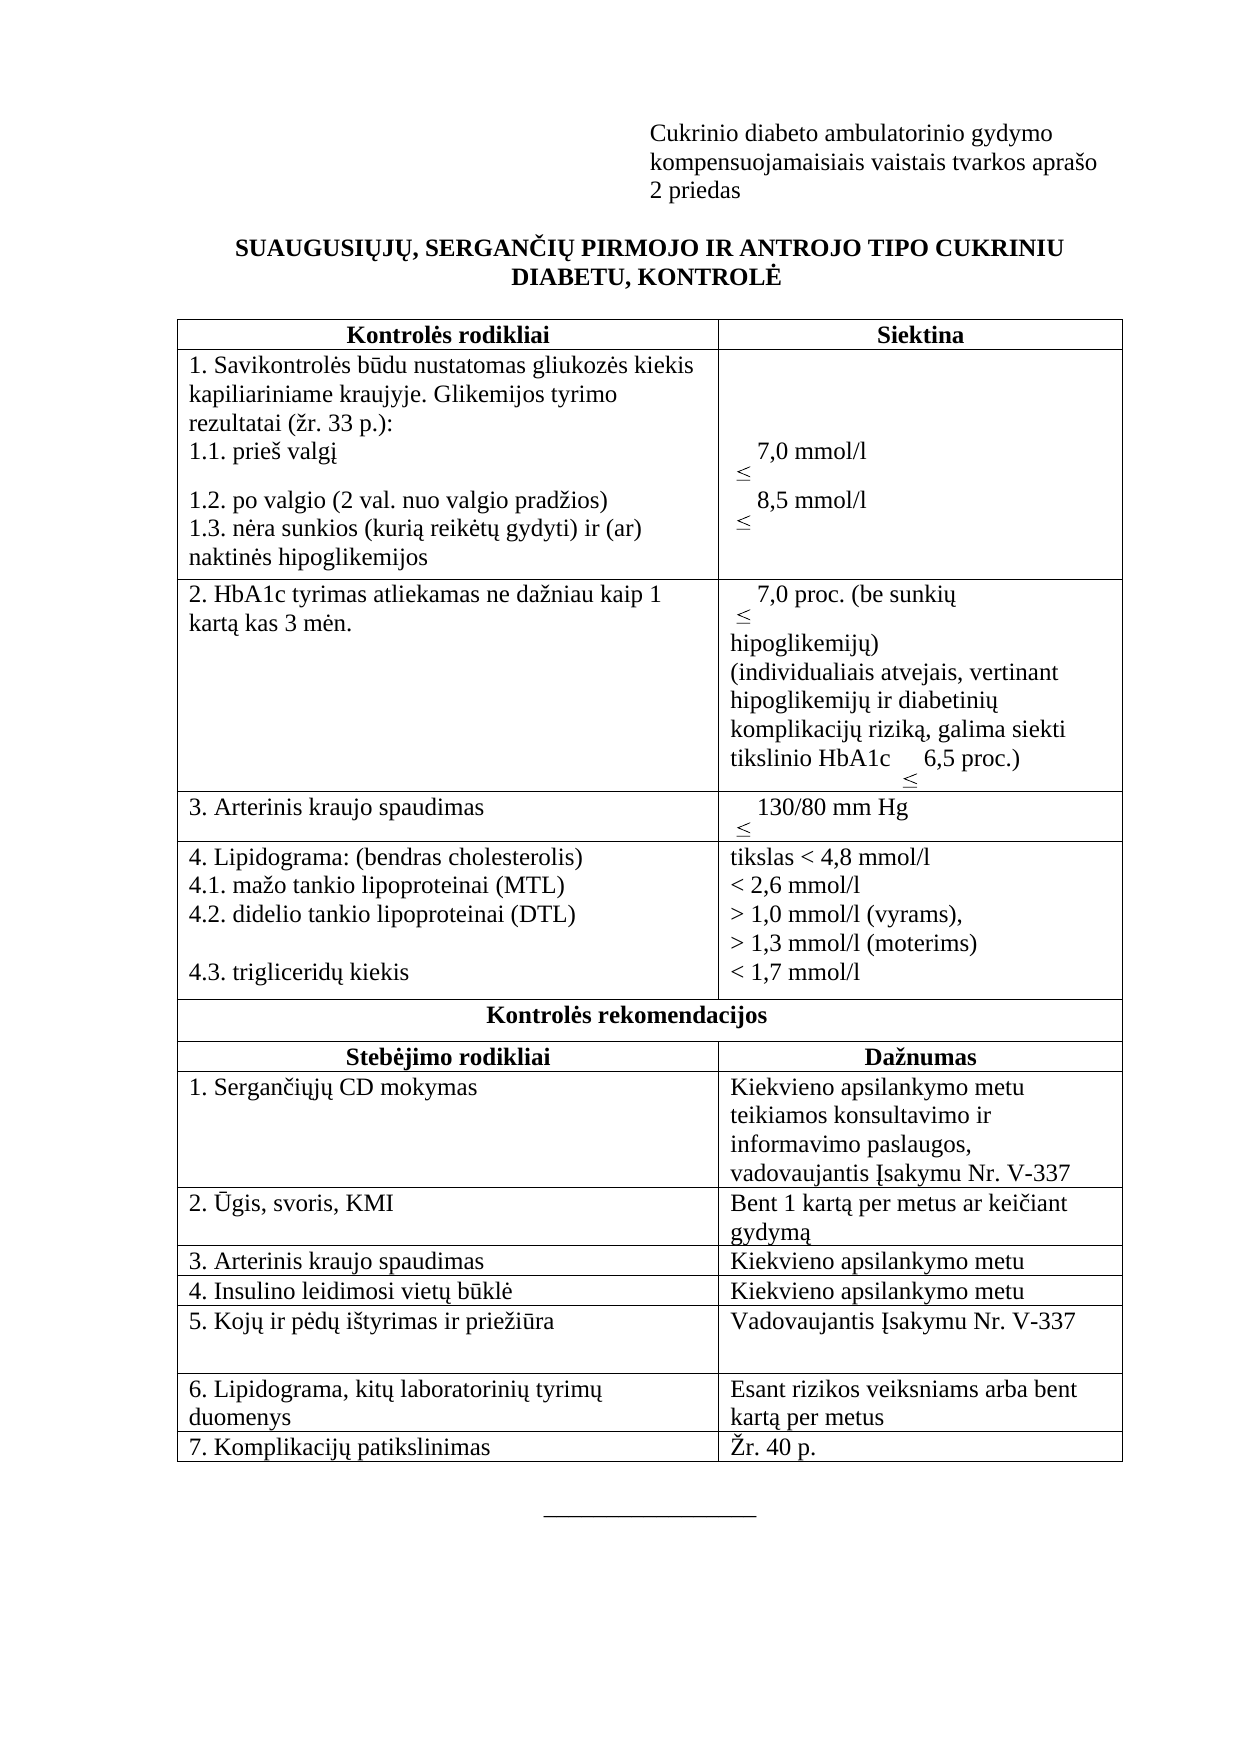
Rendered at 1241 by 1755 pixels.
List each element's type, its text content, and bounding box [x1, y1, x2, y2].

table_cell 3. Arterinis kraujo spaudimas [178, 792, 718, 841]
table_cell Žr. 40 p. [719, 1432, 1122, 1461]
table_cell 2. HbA1c tyrimas atliekamas ne dažniau kaip 1 kartą kas 3 mėn. [178, 580, 718, 791]
table_cell < 1,7 mmol/l [719, 957, 1122, 999]
table_cell Kiekvieno apsilankymo metu [719, 1276, 1122, 1305]
text Cukrinio diabeto ambulatorinio gydymo [649, 118, 1122, 147]
table_cell Kiekvieno apsilankymo metu [719, 1246, 1122, 1275]
table_cell Kiekvieno apsilankymo metu teikiamos konsultavimo ir informavimo paslaugos, vadovaujantis Įsakymu Nr. V-337 [719, 1072, 1122, 1187]
table_cell 1. Savikontrolės būdu nustatomas gliukozės kiekis kapiliariniame kraujyje. Glikemijos tyrimo rezultatai (žr. 33 p.): [178, 350, 718, 436]
table_cell 4.1. mažo tankio lipoproteinai (MTL) [178, 870, 718, 899]
text kompensuojamaisiais vaistais tvarkos aprašo [649, 147, 1122, 176]
table_cell Bent 1 kartą per metus ar keičiant gydymą [719, 1188, 1122, 1245]
text SUAUGUSIŲJŲ, SERGANČIŲ PIRMOJO IR ANTROJO TIPO CUKRINIU DIABETU, KONTROLĖ [177, 233, 1122, 291]
table_cell [1076, 1000, 1122, 1041]
table_cell 6. Lipidograma, kitų laboratorinių tyrimų duomenys [178, 1374, 718, 1431]
table_cell 5. Kojų ir pėdų ištyrimas ir priežiūra [178, 1306, 718, 1373]
table_cell > 1,0 mmol/l (vyrams), > 1,3 mmol/l (moterims) [719, 899, 1122, 957]
table_cell [719, 350, 1122, 436]
table_cell Vadovaujantis Įsakymu Nr. V-337 [719, 1306, 1122, 1373]
table_cell 1.2. po valgio (2 val. nuo valgio pradžios) 1.3. nėra sunkios (kurią reikėtų gydyti) ir (ar) naktinės hipoglikemijos [178, 485, 718, 578]
text 2 priedas [649, 176, 1122, 204]
table_cell <= 8,5 mmol/l [719, 485, 1122, 578]
table_cell tikslas < 4,8 mmol/l [719, 842, 1122, 870]
table_cell 4.2. didelio tankio lipoproteinai (DTL) [178, 899, 718, 957]
text _________________ [177, 1491, 1122, 1519]
table_cell 1. Sergančiųjų CD mokymas [178, 1072, 718, 1187]
table_cell Dažnumas [719, 1042, 1122, 1071]
table_header Kontrolės rodikliai [178, 320, 718, 349]
table_cell < 2,6 mmol/l [719, 870, 1122, 899]
table_cell 7. Komplikacijų patikslinimas [178, 1432, 718, 1461]
table_cell 1.1. prieš valgį [178, 436, 718, 485]
table_cell <= 130/80 mm Hg [719, 792, 1122, 841]
table_cell Esant rizikos veiksniams arba bent kartą per metus [719, 1374, 1122, 1431]
table_cell Stebėjimo rodikliai [178, 1042, 718, 1071]
table_cell Kontrolės rekomendacijos [178, 1000, 1076, 1041]
table_cell <= 7,0 mmol/l [719, 436, 1122, 485]
table_header Siektina [719, 320, 1122, 349]
table_cell <= 7,0 proc. (be sunkių hipoglikemijų) (individualiais atvejais, vertinant hipoglikemijų ir diabetinių komplikacijų riziką, galima siekti tikslinio HbA1c <= 6,5 proc.) [719, 580, 1122, 791]
table_cell 4. Lipidograma: (bendras cholesterolis) [178, 842, 718, 870]
table_cell 2. Ūgis, svoris, KMI [178, 1188, 718, 1245]
table_cell 4. Insulino leidimosi vietų būklė [178, 1276, 718, 1305]
table_cell 4.3. trigliceridų kiekis [178, 957, 718, 999]
table_cell 3. Arterinis kraujo spaudimas [178, 1246, 718, 1275]
